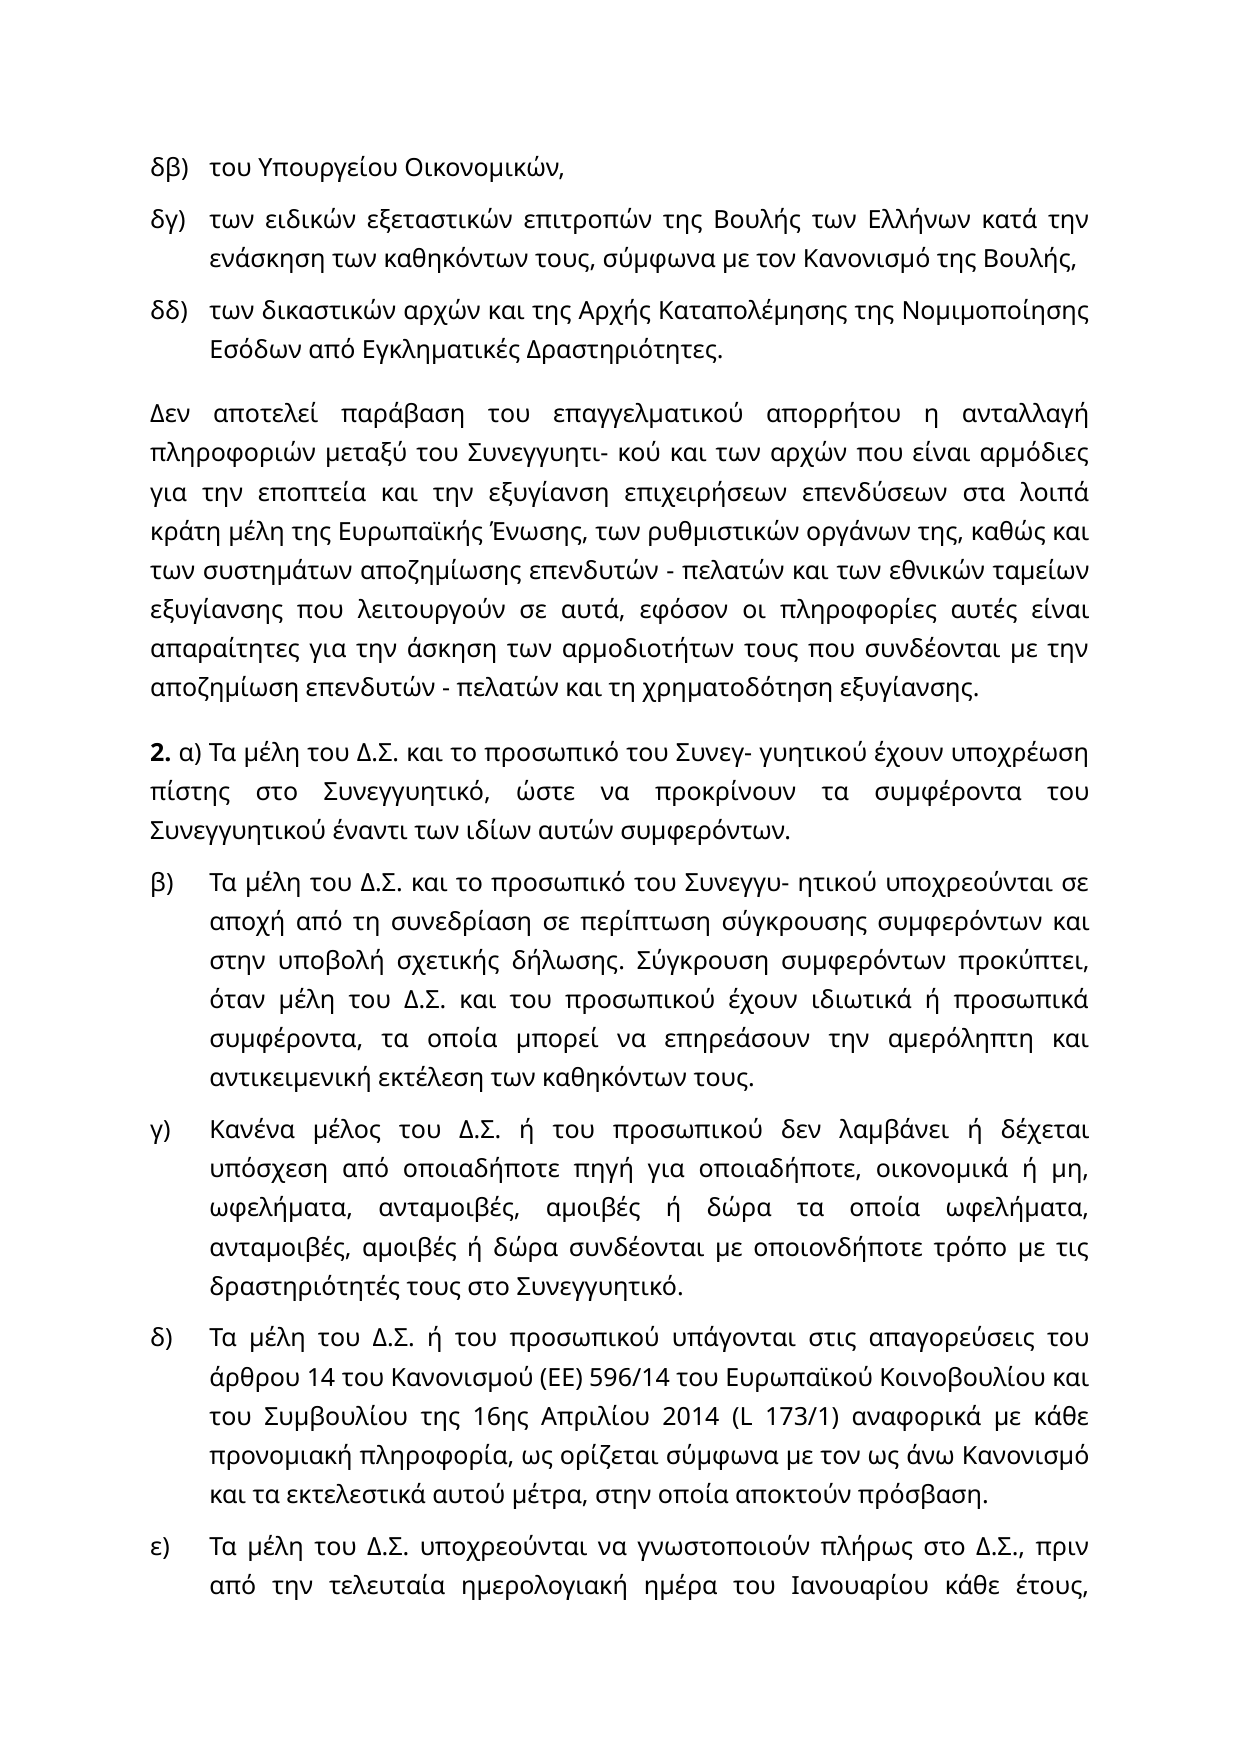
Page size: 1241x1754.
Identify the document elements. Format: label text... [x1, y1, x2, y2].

list δγ) των ειδικών εξεταστικών επιτροπών της Βουλής των Ελλήνων κατά την ενάσκηση των καθηκόντων τους, σύμφωνα με τον Κανονισμό της Βουλής, [150, 202, 1090, 275]
list δ) Τα μέλη του Δ.Σ. ή του προσωπικού υπάγονται στις απαγορεύσεις του άρθρου 14 του Κανονισμού (ΕΕ) 596/14 του Ευρωπαϊκού Κοινοβουλίου και του Συμβουλίου της 16ης Απριλίου 2014 (L 173/1) αναφορικά με κάθε προνομιακή πληροφορία, ως ορίζεται σύμφωνα με τον ως άνω Κανονισμό και τα εκτελεστικά αυτού μέτρα, στην οποία αποκτούν πρόσβαση. [150, 1320, 1090, 1511]
list γ) Κανένα μέλος του Δ.Σ. ή του προσωπικού δεν λαμβάνει ή δέχεται υπόσχεση από οποιαδήποτε πηγή για οποιαδήποτε, οικονομικά ή μη, ωφελήματα, ανταμοιβές, αμοιβές ή δώρα τα οποία ωφελήματα, ανταμοιβές, αμοιβές ή δώρα συνδέονται με οποιονδήποτε τρόπο με τις δραστηριότητές τους στο Συνεγγυητικό. [150, 1112, 1090, 1302]
list β) Τα μέλη του Δ.Σ. και το προσωπικό του Συνεγγυ- ητικού υποχρεούνται σε αποχή από τη συνεδρίαση σε περίπτωση σύγκρουσης συμφερόντων και στην υποβολή σχετικής δήλωσης. Σύγκρουση συμφερόντων προκύπτει, όταν μέλη του Δ.Σ. και του προσωπικού έχουν ιδιωτικά ή προσωπικά συμφέροντα, τα οποία μπορεί να επηρεάσουν την αμερόληπτη και αντικειμενική εκτέλεση των καθηκόντων τους. [150, 864, 1090, 1094]
list ε) Τα μέλη του Δ.Σ. υποχρεούνται να γνωστοποιούν πλήρως στο Δ.Σ., πριν από την τελευταία ημερολογιακή ημέρα του Ιανουαρίου κάθε έτους, [150, 1528, 1090, 1602]
text 2. α) Τα μέλη του Δ.Σ. και το προσωπικό του Συνεγ- γυητικού έχουν υποχρέωση πίστης στο Συνεγγυητικό, ώστε να προκρίνουν τα συμφέροντα του Συνεγγυητικού έναντι των ιδίων αυτών συμφερόντων. [150, 734, 1090, 847]
text Δεν αποτελεί παράβαση του επαγγελματικού απορρήτου η ανταλλαγή πληροφοριών μεταξύ του Συνεγγυητι- κού και των αρχών που είναι αρμόδιες για την εποπτεία και την εξυγίανση επιχειρήσεων επενδύσεων στα λοιπά κράτη μέλη της Ευρωπαϊκής Ένωσης, των ρυθμιστικών οργάνων της, καθώς και των συστημάτων αποζημίωσης επενδυτών - πελατών και των εθνικών ταμείων εξυγίανσης που λειτουργούν σε αυτά, εφόσον οι πληροφορίες αυτές είναι απαραίτητες για την άσκηση των αρμοδιοτήτων τους που συνδέονται με την αποζημίωση επενδυτών - πελατών και τη χρηματοδότηση εξυγίανσης. [150, 396, 1090, 704]
list δδ) των δικαστικών αρχών και της Αρχής Καταπολέμησης της Νομιμοποίησης Εσόδων από Εγκληματικές Δραστηριότητες. [150, 292, 1090, 366]
list δβ) του Υπουργείου Οικονομικών, [150, 150, 1090, 184]
